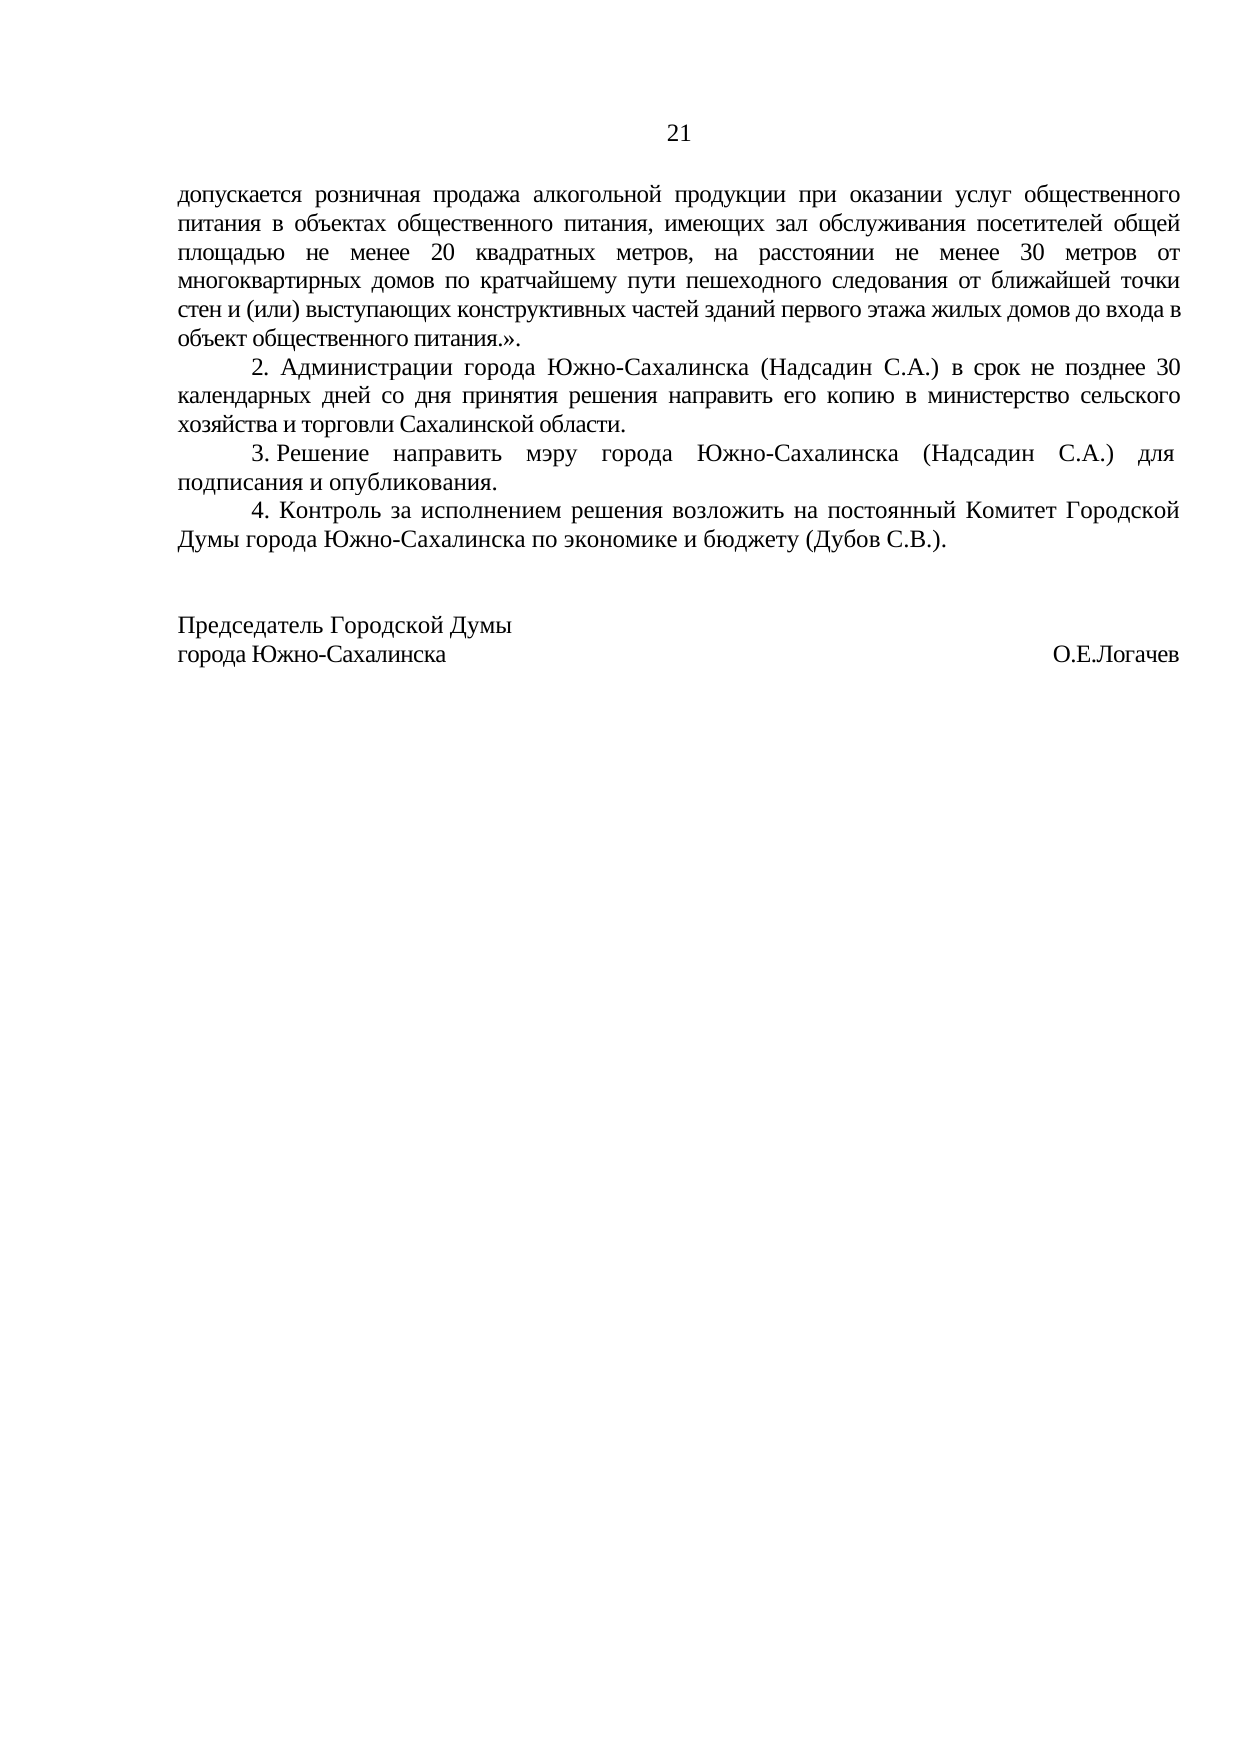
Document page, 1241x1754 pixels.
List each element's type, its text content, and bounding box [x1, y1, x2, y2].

text Председатель Городской Думы [177, 610, 1181, 639]
text 4. Контроль за исполнением решения возложить на постоянный Комитет Городской Думы города Южно-Сахалинска по экономике и бюджету (Дубов С.В.). [177, 495, 1181, 553]
text 3. Решение направить мэру города Южно-Сахалинска (Надсадин С.А.) для подписания и опубликования. [177, 438, 1175, 495]
text города Южно-Сахалинска О.Е.Логачев [177, 639, 1181, 668]
text 2. Администрации города Южно-Сахалинска (Надсадин С.А.) в срок не позднее 30 календарных дней со дня принятия решения направить его копию в министерство сельского хозяйства и торговли Сахалинской области. [177, 352, 1181, 438]
text допускается розничная продажа алкогольной продукции при оказании услуг общественного питания в объектах общественного питания, имеющих зал обслуживания посетителей общей площадью не менее 20 квадратных метров, на расстоянии не менее 30 метров от многоквартирных домов по кратчайшему пути пешеходного следования от ближайшей точки стен и (или) выступающих конструктивных частей зданий первого этажа жилых домов до входа в объект общественного питания.». [177, 179, 1181, 352]
